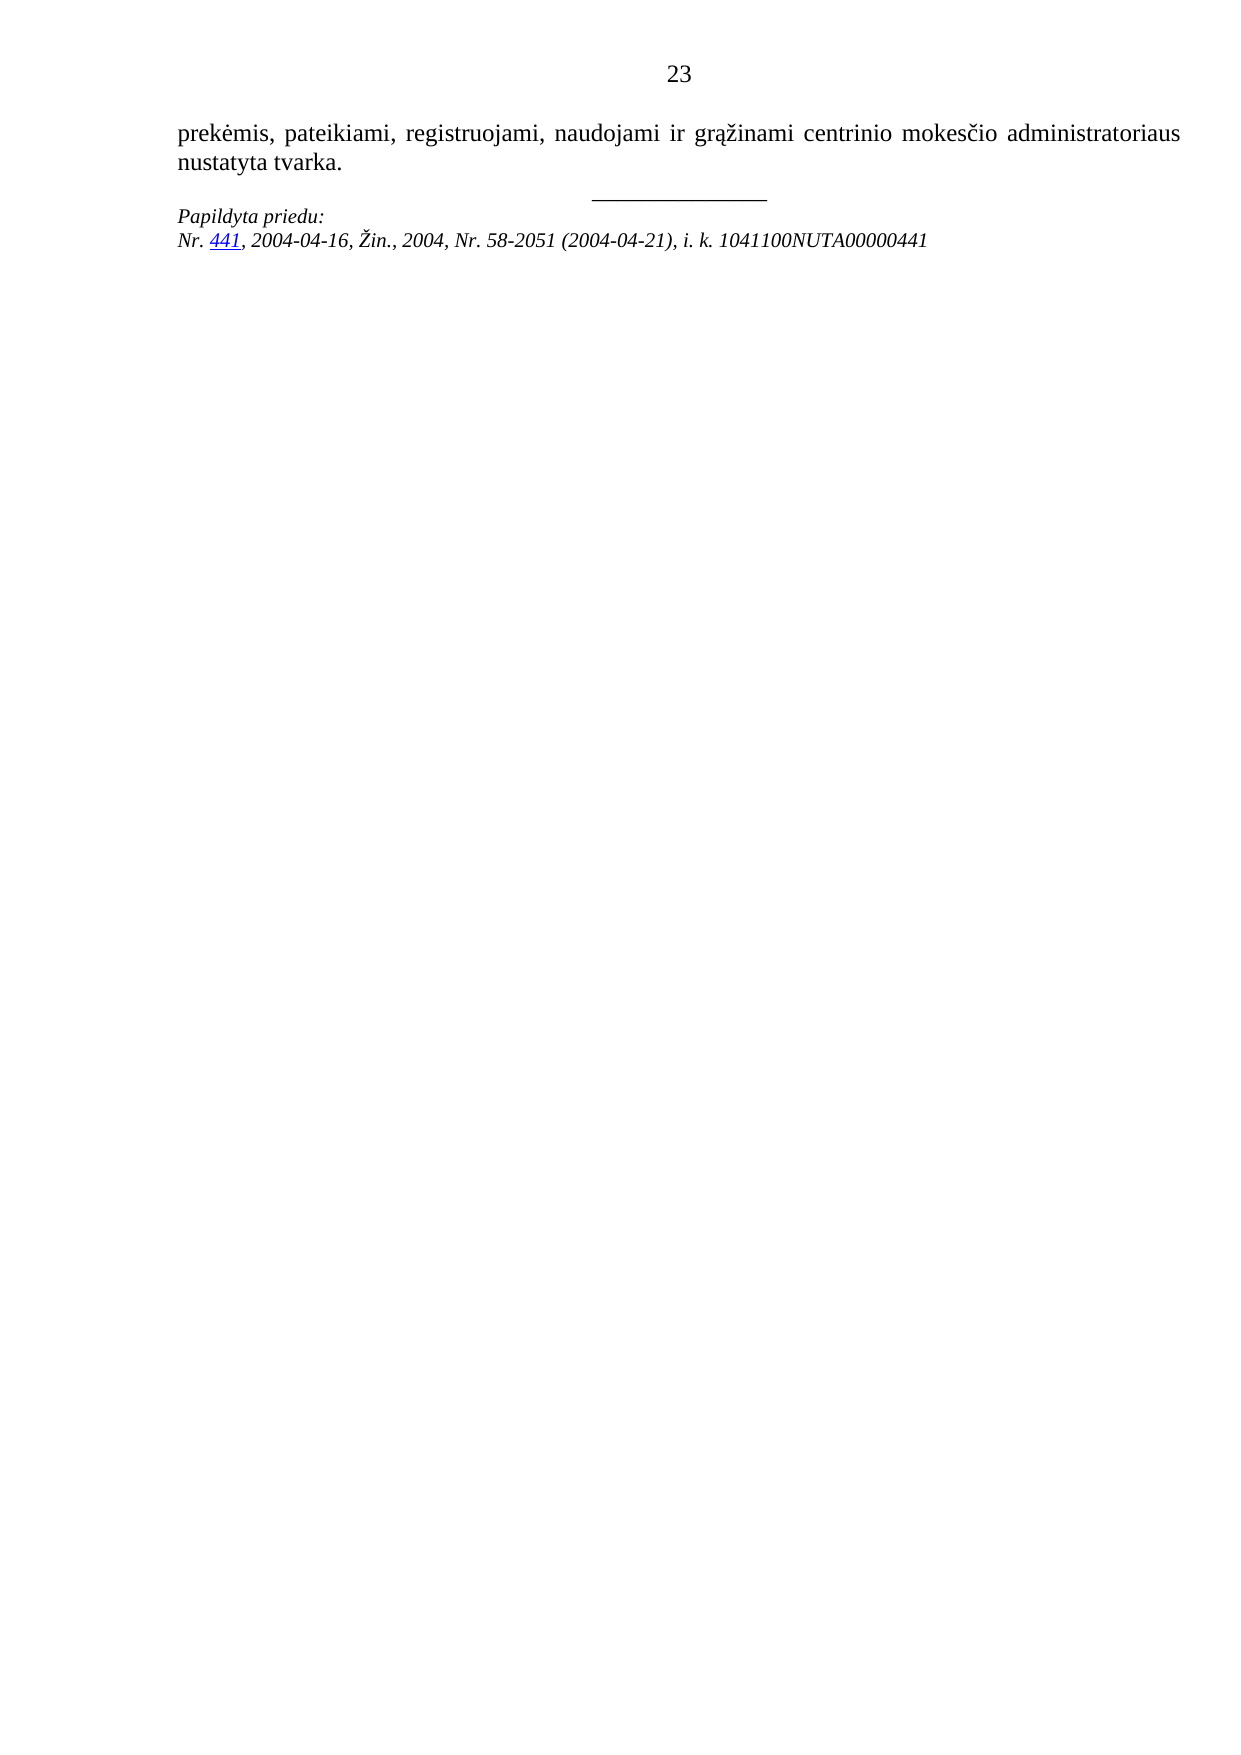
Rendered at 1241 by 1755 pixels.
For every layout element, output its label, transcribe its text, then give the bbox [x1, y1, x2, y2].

text Nr. 441, 2004-04-16, Žin., 2004, Nr. 58-2051 (2004-04-21), i. k. 1041100NUTA00000441 [177, 228, 1181, 252]
text prekėmis, pateikiami, registruojami, naudojami ir grąžinami centrinio mokesčio administratoriaus nustatyta tvarka. [177, 118, 1181, 176]
text Papildyta priedu: [177, 204, 1181, 228]
text ______________ [177, 176, 1181, 204]
